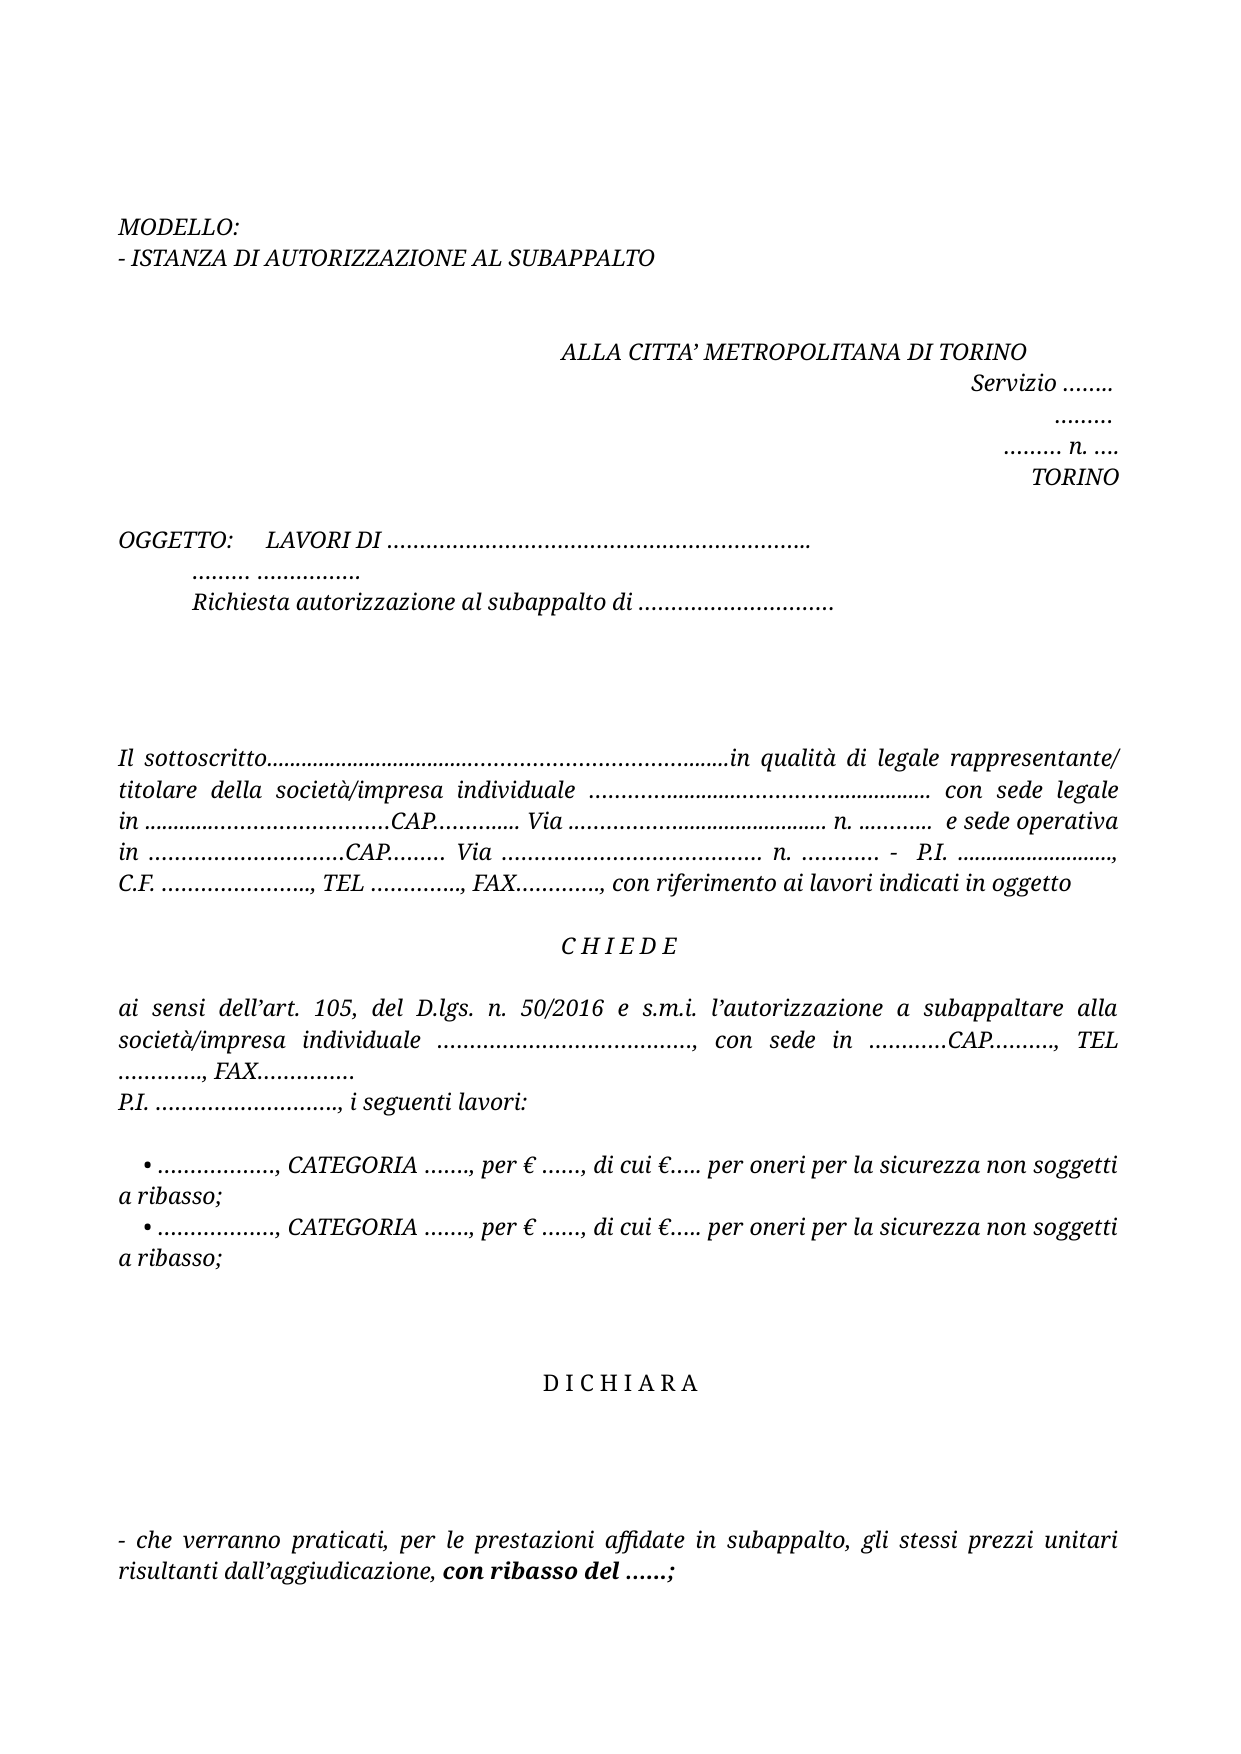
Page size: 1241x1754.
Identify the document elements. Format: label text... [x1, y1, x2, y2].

text • ………………, CATEGORIA ……., per € ……, di cui €….. per oneri per la sicurezza non soggetti a ribasso; [118, 1149, 1122, 1211]
text ai sensi dell’art. 105, del D.lgs. n. 50/2016 e s.m.i. l’autorizzazione a subappaltare alla società/impresa individuale …………………………………, con sede in …………CAP………., TEL …………., FAX…………… [118, 992, 1122, 1086]
text OGGETTO: LAVORI DI ……………………………………………………….. [118, 524, 1122, 555]
text C H I E D E [118, 930, 1122, 961]
text TORINO [118, 461, 1122, 492]
text D I C H I A R A [118, 1367, 1122, 1399]
text ALLA CITTA’ METROPOLITANA DI TORINO [118, 336, 1122, 367]
text ……… [118, 399, 1122, 430]
text P.I. ………………………., i seguenti lavori: [118, 1086, 1122, 1117]
text • ………………, CATEGORIA ……., per € ……, di cui €….. per oneri per la sicurezza non soggetti a ribasso; [118, 1211, 1122, 1274]
text Richiesta autorizzazione al subappalto di ………………………… [118, 586, 1122, 617]
text Servizio …….. [118, 367, 1122, 399]
text - ISTANZA DI AUTORIZZAZIONE AL SUBAPPALTO [118, 242, 1122, 274]
text MODELLO: [118, 211, 1122, 242]
text ……… n. …. [118, 430, 1122, 461]
text Il sottoscritto...................................……………………………........in qualità di legale rappresentante/ titolare della società/impresa individuale …………............……………................. con sede legale in ............………………………CAP………..... Via ..…………….......................... n. ...……... e sede operativa in …………………………CAP……… Via …………………………………. n. ………… - P.I. ..........................., C.F. ………………….., TEL ………….., FAX…………., con riferimento ai lavori indicati in oggetto [118, 742, 1122, 899]
text ……… ……………. [118, 555, 1122, 586]
text - che verranno praticati, per le prestazioni affidate in subappalto, gli stessi prezzi unitari risultanti dall’aggiudicazione, con ribasso del …...; [118, 1524, 1122, 1586]
